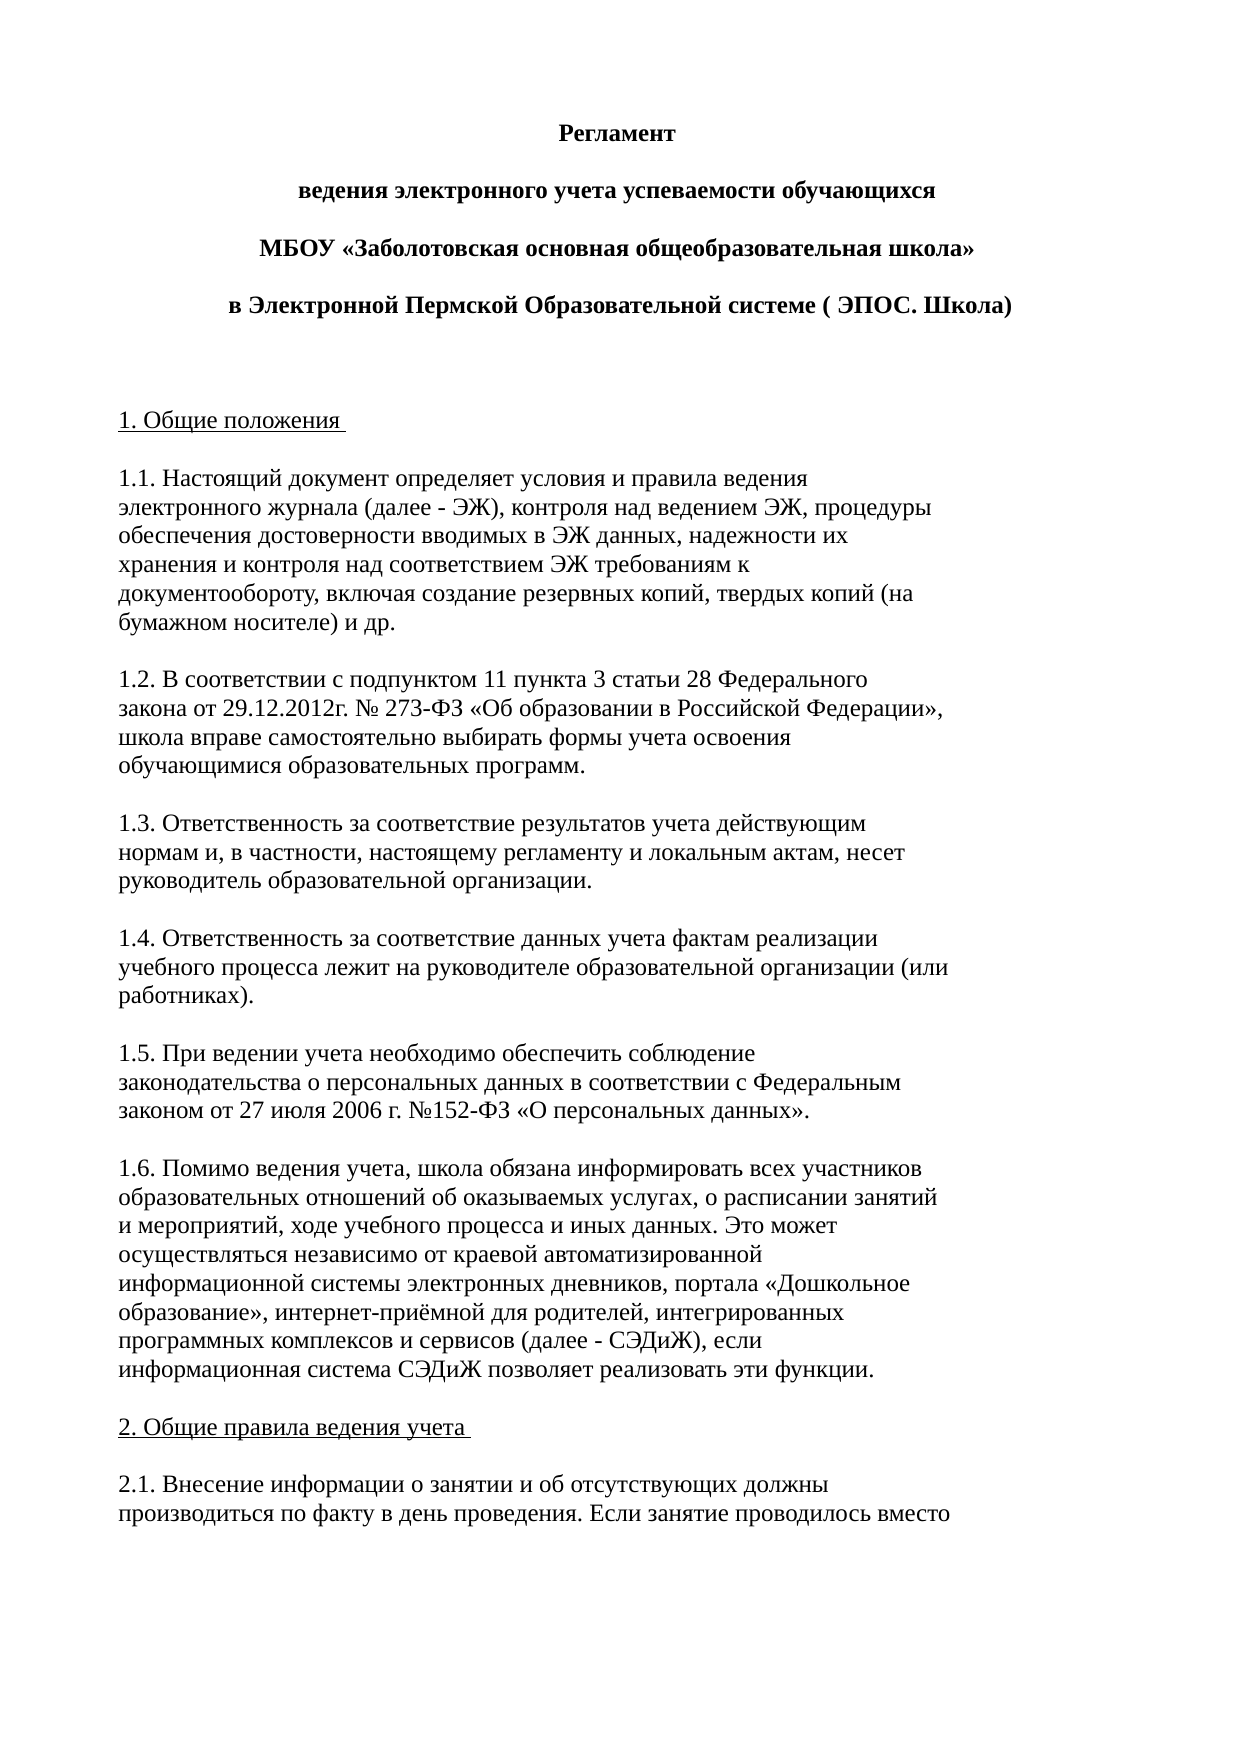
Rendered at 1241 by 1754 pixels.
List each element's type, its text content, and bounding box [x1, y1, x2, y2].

text 2.1. Внесение информации о занятии и об отсутствующих должны [118, 1469, 1122, 1498]
text производиться по факту в день проведения. Если занятие проводилось вместо [118, 1498, 1122, 1527]
text нормам и, в частности, настоящему регламенту и локальным актам, несет [118, 837, 1122, 866]
text 1.6. Помимо ведения учета, школа обязана информировать всех участников [118, 1153, 1122, 1182]
text 1.5. При ведении учета необходимо обеспечить соблюдение [118, 1038, 1122, 1067]
text законом от 27 июля 2006 г. №152-ФЗ «О персональных данных». [118, 1096, 1122, 1124]
text законодательства о персональных данных в соответствии с Федеральным [118, 1067, 1122, 1096]
text электронного журнала (далее - ЭЖ), контроля над ведением ЭЖ, процедуры [118, 492, 1122, 521]
text учебного процесса лежит на руководителе образовательной организации (или [118, 952, 1122, 981]
text обеспечения достоверности вводимых в ЭЖ данных, надежности их [118, 521, 1122, 549]
text Регламент [118, 118, 1122, 147]
text программных комплексов и сервисов (далее - СЭДиЖ), если [118, 1326, 1122, 1354]
text образовательных отношений об оказываемых услугах, о расписании занятий [118, 1182, 1122, 1211]
text МБОУ «Заболотовская основная общеобразовательная школа» [118, 233, 1122, 262]
text 2. Общие правила ведения учета [118, 1412, 1122, 1441]
text осуществляться независимо от краевой автоматизированной [118, 1239, 1122, 1268]
text в Электронной Пермской Образовательной системе ( ЭПОС. Школа) [118, 291, 1122, 319]
text 1.1. Настоящий документ определяет условия и правила ведения [118, 463, 1122, 492]
text образование», интернет-приёмной для родителей, интегрированных [118, 1297, 1122, 1326]
text бумажном носителе) и др. [118, 607, 1122, 636]
text школа вправе самостоятельно выбирать формы учета освоения [118, 722, 1122, 751]
text информационная система СЭДиЖ позволяет реализовать эти функции. [118, 1354, 1122, 1383]
text ведения электронного учета успеваемости обучающихся [118, 176, 1122, 204]
text работниках). [118, 981, 1122, 1009]
text закона от 29.12.2012г. № 273-ФЗ «Об образовании в Российской Федерации», [118, 693, 1122, 722]
text 1.4. Ответственность за соответствие данных учета фактам реализации [118, 923, 1122, 952]
text 1.3. Ответственность за соответствие результатов учета действующим [118, 808, 1122, 837]
text хранения и контроля над соответствием ЭЖ требованиям к [118, 549, 1122, 578]
text руководитель образовательной организации. [118, 866, 1122, 894]
text 1. Общие положения [118, 406, 1122, 434]
text 1.2. В соответствии с подпунктом 11 пункта 3 статьи 28 Федерального [118, 664, 1122, 693]
text информационной системы электронных дневников, портала «Дошкольное [118, 1268, 1122, 1297]
text и мероприятий, ходе учебного процесса и иных данных. Это может [118, 1211, 1122, 1239]
text обучающимися образовательных программ. [118, 751, 1122, 779]
text документообороту, включая создание резервных копий, твердых копий (на [118, 578, 1122, 607]
